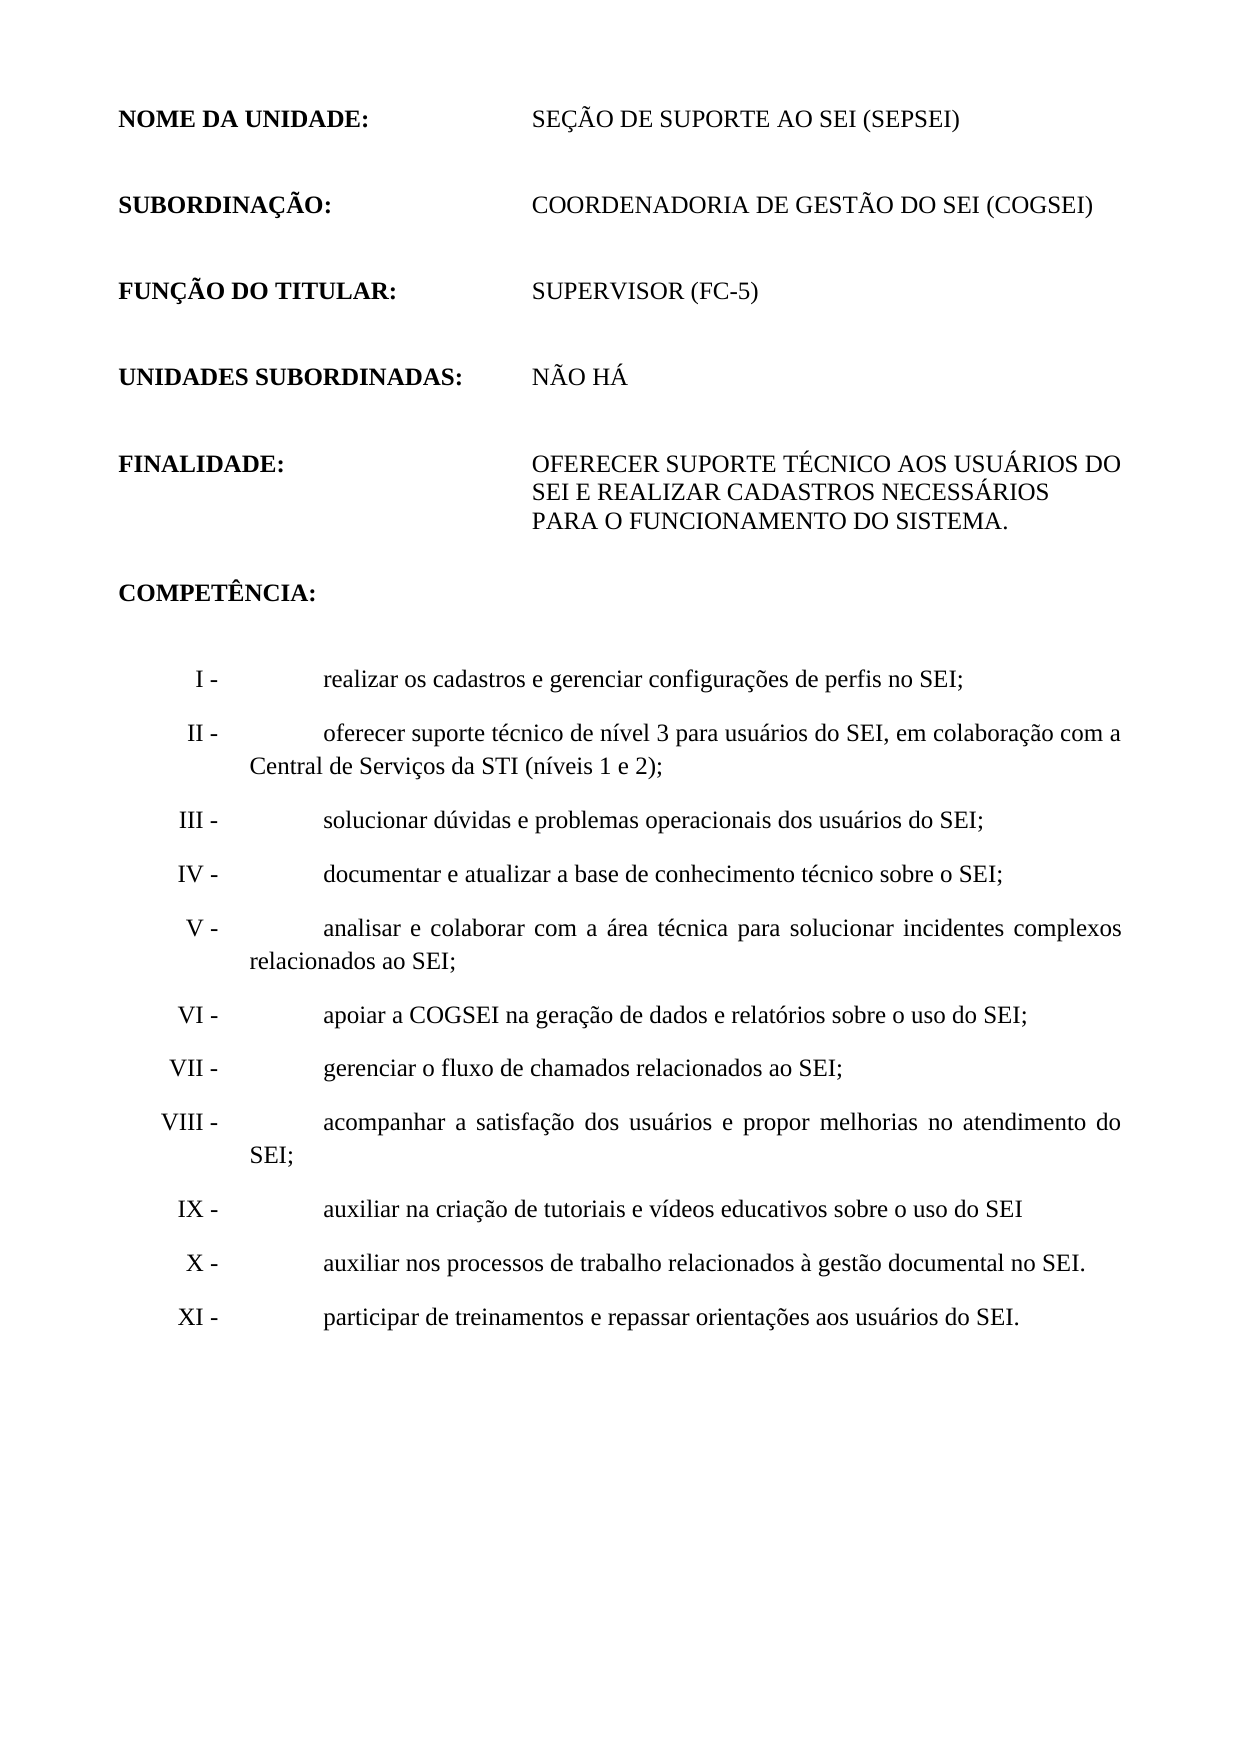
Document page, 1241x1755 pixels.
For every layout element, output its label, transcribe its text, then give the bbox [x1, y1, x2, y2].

list acompanhar a satisfação dos usuários e propor melhorias no atendimento do SEI; [249, 1107, 1122, 1169]
list solucionar dúvidas e problemas operacionais dos usuários do SEI; [249, 805, 1122, 834]
list analisar e colaborar com a área técnica para solucionar incidentes complexos relacionados ao SEI; [249, 913, 1122, 974]
text SUBORDINAÇÃO: COORDENADORIA DE GESTÃO DO SEI (COGSEI) [118, 190, 1122, 219]
list auxiliar na criação de tutoriais e vídeos educativos sobre o uso do SEI [249, 1194, 1122, 1223]
list oferecer suporte técnico de nível 3 para usuários do SEI, em colaboração com a Central de Serviços da STI (níveis 1 e 2); [249, 718, 1122, 780]
text UNIDADES SUBORDINADAS: NÃO HÁ [118, 362, 1122, 391]
list documentar e atualizar a base de conhecimento técnico sobre o SEI; [249, 859, 1122, 888]
list auxiliar nos processos de trabalho relacionados à gestão documental no SEI. [249, 1248, 1122, 1277]
list gerenciar o fluxo de chamados relacionados ao SEI; [249, 1053, 1122, 1082]
text FINALIDADE: OFERECER SUPORTE TÉCNICO AOS USUÁRIOS DO SEI E REALIZAR CADASTROS NECESSÁRIOS PARA O FUNCIONAMENTO DO SISTEMA. [118, 449, 1122, 535]
text NOME DA UNIDADE: SEÇÃO DE SUPORTE AO SEI (SEPSEI) [118, 104, 1122, 132]
list participar de treinamentos e repassar orientações aos usuários do SEI. [249, 1302, 1122, 1331]
list apoiar a COGSEI na geração de dados e relatórios sobre o uso do SEI; [249, 1000, 1122, 1028]
text FUNÇÃO DO TITULAR: SUPERVISOR (FC-5) [118, 276, 1122, 305]
text COMPETÊNCIA: [118, 578, 1122, 607]
list realizar os cadastros e gerenciar configurações de perfis no SEI; [249, 664, 1122, 693]
